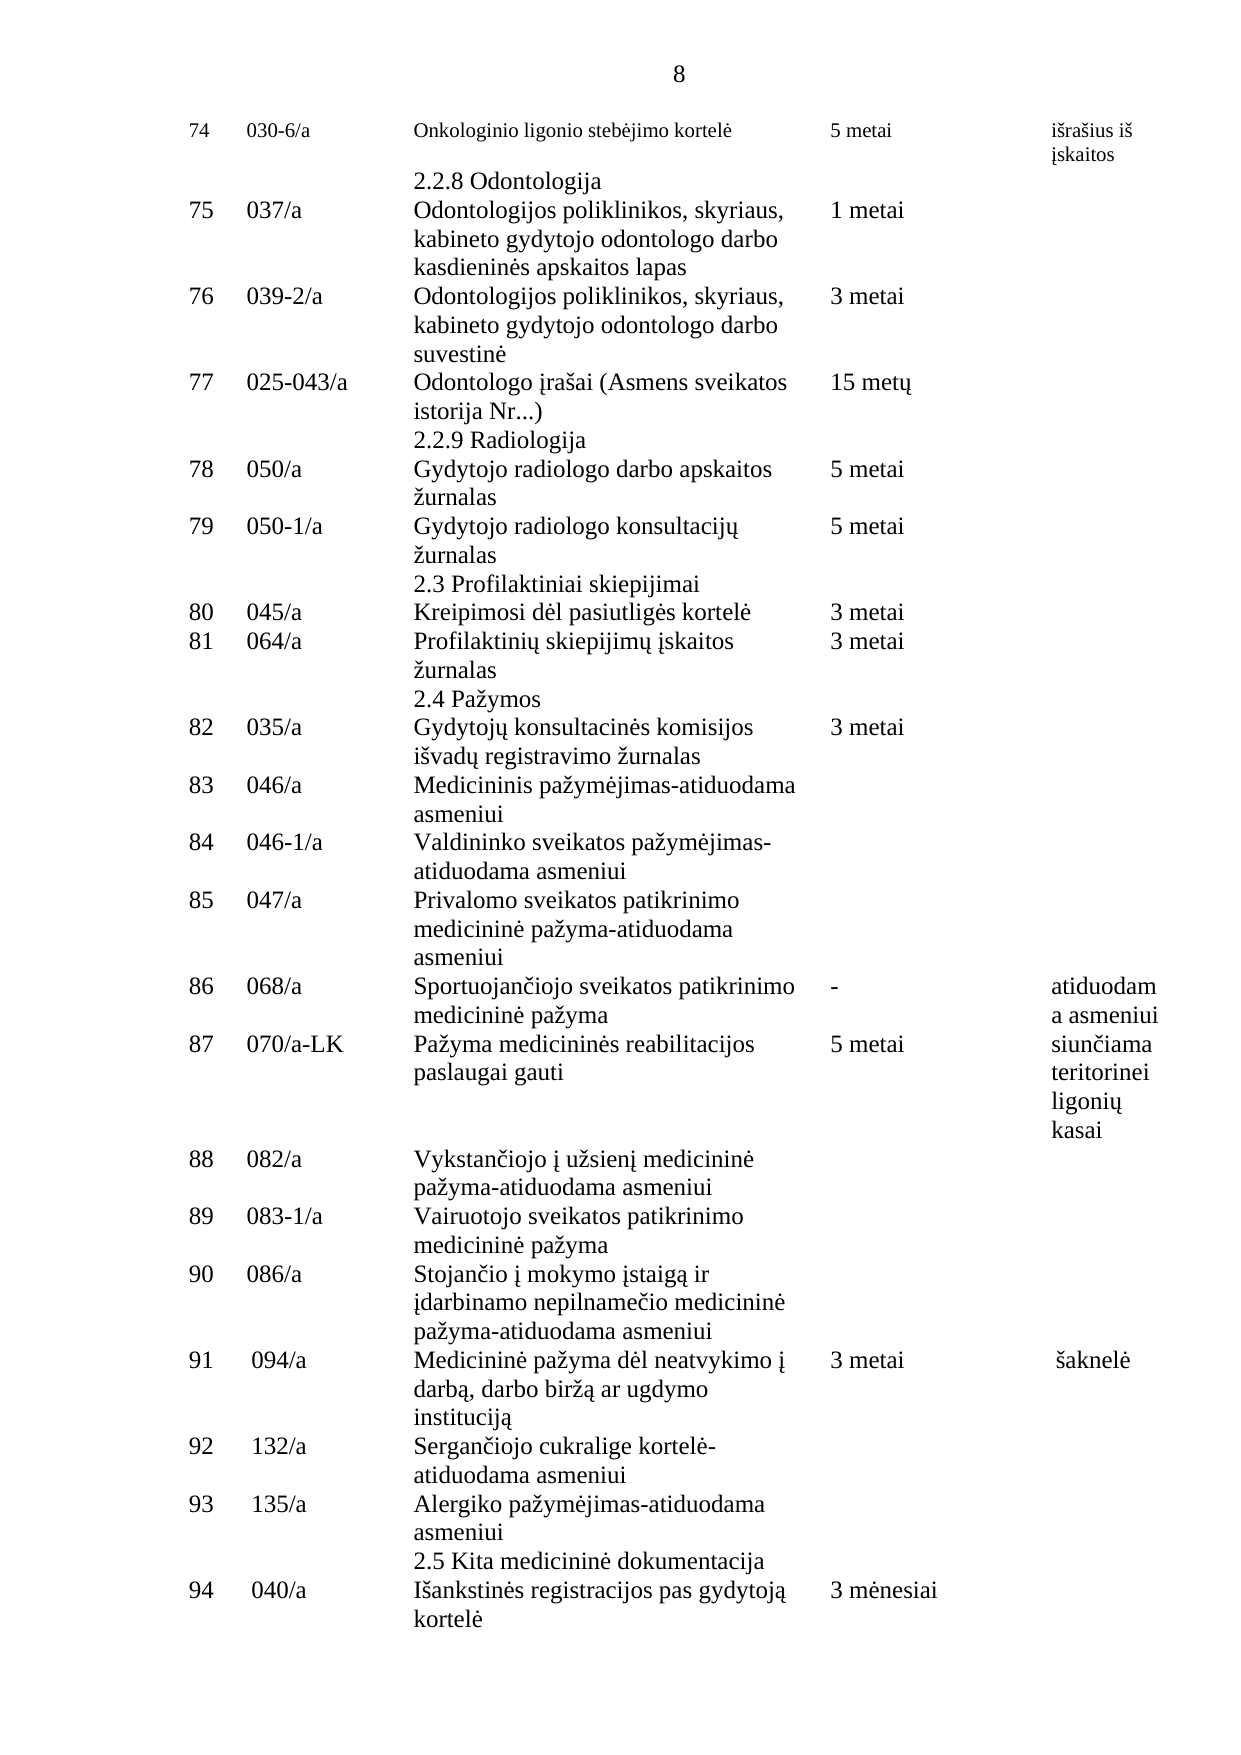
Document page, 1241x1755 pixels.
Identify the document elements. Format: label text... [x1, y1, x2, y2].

table_cell [1044, 1431, 1181, 1489]
table_cell 94 [177, 1575, 240, 1632]
table_cell [819, 1144, 1040, 1201]
table_cell [819, 1201, 1040, 1259]
table_cell [1176, 598, 1181, 626]
table_cell [177, 684, 235, 712]
table_cell 88 [177, 1144, 235, 1201]
table_cell Vairuotojo sveikatos patikrinimo medicininė pažyma [402, 1201, 819, 1259]
table_cell 083-1/a [235, 1201, 402, 1259]
table_cell [1176, 828, 1181, 885]
table_cell [1176, 1201, 1181, 1259]
table_cell [819, 885, 1040, 971]
table_cell [1040, 684, 1176, 712]
table_cell 75 [177, 195, 235, 281]
table_cell 5 metai [819, 118, 1040, 166]
table_cell šaknelė [1044, 1345, 1181, 1431]
table_cell [1044, 1489, 1181, 1546]
table_cell [1040, 1201, 1176, 1259]
table_cell [1176, 118, 1181, 166]
table_cell 094/a [240, 1345, 402, 1431]
table_cell 039-2/a [235, 281, 402, 367]
table_cell [1040, 1144, 1176, 1201]
table_cell [235, 684, 402, 712]
table_cell 2.5 Kita medicininė dokumentacija [402, 1546, 819, 1575]
table_cell 035/a [235, 713, 402, 770]
table_cell [1040, 598, 1176, 626]
table_cell Odontologijos poliklinikos, skyriaus, kabineto gydytojo odontologo darbo kasdieninės apskaitos lapas [402, 195, 819, 281]
table_cell [177, 425, 235, 454]
table_cell Gydytojo radiologo darbo apskaitos žurnalas [402, 454, 819, 511]
table_cell [819, 684, 1040, 712]
table_cell Sergančiojo cukralige kortelė-atiduodama asmeniui [402, 1431, 819, 1489]
table_cell [1040, 511, 1176, 569]
table_cell Gydytojo radiologo konsultacijų žurnalas [402, 511, 819, 569]
table_cell 046-1/a [235, 828, 402, 885]
table_cell [1040, 770, 1176, 827]
table_cell atiduodama asmeniui [1040, 971, 1176, 1029]
table_cell Pažyma medicininės reabilitacijos paslaugai gauti [402, 1029, 819, 1144]
table_cell 15 metų [819, 368, 1040, 425]
table_cell 2.4 Pažymos [402, 684, 819, 712]
table_cell Alergiko pažymėjimas-atiduodama asmeniui [402, 1489, 819, 1546]
table_cell Sportuojančiojo sveikatos patikrinimo medicininė pažyma [402, 971, 819, 1029]
table_cell 5 metai [819, 454, 1040, 511]
table_cell 064/a [235, 626, 402, 684]
table_cell Medicininė pažyma dėl neatvykimo į darbą, darbo biržą ar ugdymo instituciją [402, 1345, 819, 1431]
table_cell [1176, 971, 1181, 1029]
table_cell 89 [177, 1201, 235, 1259]
table_cell 050/a [235, 454, 402, 511]
table_cell [1044, 1575, 1181, 1632]
table_cell 1 metai [819, 195, 1040, 281]
table_cell 3 metai [819, 281, 1040, 367]
table_cell 80 [177, 598, 235, 626]
table_cell Medicininis pažymėjimas-atiduodama asmeniui [402, 770, 819, 827]
table_cell [1040, 195, 1176, 281]
table_cell [240, 1546, 402, 1575]
table_cell Privalomo sveikatos patikrinimo medicininė pažyma-atiduodama asmeniui [402, 885, 819, 971]
table_cell [1040, 454, 1176, 511]
table_cell 74 [177, 118, 235, 166]
table_cell [1040, 166, 1176, 195]
table_cell [1044, 1546, 1181, 1575]
table_cell - [819, 971, 1040, 1029]
table_cell [1040, 368, 1176, 425]
table_cell 132/a [240, 1431, 402, 1489]
table_cell [1040, 1259, 1176, 1345]
table_cell 76 [177, 281, 235, 367]
table_cell [1040, 281, 1176, 367]
table_cell 82 [177, 713, 235, 770]
table_cell [819, 166, 1040, 195]
table_cell 5 metai [819, 1029, 1040, 1144]
table_cell Odontologijos poliklinikos, skyriaus, kabineto gydytojo odontologo darbo suvestinė [402, 281, 819, 367]
table_cell [819, 569, 1040, 597]
table_cell [819, 1431, 1044, 1489]
table_cell Stojančio į mokymo įstaigą ir įdarbinamo nepilnamečio medicininė pažyma-atiduodama asmeniui [402, 1259, 819, 1345]
table_cell [819, 770, 1040, 827]
table_cell Išankstinės registracijos pas gydytoją kortelė [402, 1575, 819, 1632]
table_cell 135/a [240, 1489, 402, 1546]
table_cell 030-6/a [235, 118, 402, 166]
table_cell 046/a [235, 770, 402, 827]
table_cell 047/a [235, 885, 402, 971]
table_cell 93 [177, 1489, 240, 1546]
table_cell 2.3 Profilaktiniai skiepijimai [402, 569, 819, 597]
table_cell [177, 569, 235, 597]
table_cell [1176, 885, 1181, 971]
table_cell 068/a [235, 971, 402, 1029]
table_cell 086/a [235, 1259, 402, 1345]
table_cell [1176, 368, 1181, 425]
table_cell Onkologinio ligonio stebėjimo kortelė [402, 118, 819, 166]
table_cell Gydytojų konsultacinės komisijos išvadų registravimo žurnalas [402, 713, 819, 770]
table_cell 050-1/a [235, 511, 402, 569]
table_cell [1176, 569, 1181, 597]
table_cell [1176, 713, 1181, 770]
table_cell [1176, 511, 1181, 569]
table_cell [819, 1546, 1044, 1575]
table_cell siunčiama teritorinei ligonių kasai [1040, 1029, 1176, 1144]
table_cell [1040, 885, 1176, 971]
table_cell 5 metai [819, 511, 1040, 569]
table_cell 3 metai [819, 626, 1040, 684]
table_cell [235, 569, 402, 597]
table_cell [1176, 166, 1181, 195]
table_cell išrašius iš įskaitos [1040, 118, 1176, 166]
table_cell [1176, 770, 1181, 827]
table_cell [235, 166, 402, 195]
table_cell [1176, 1144, 1181, 1201]
table_cell 025-043/a [235, 368, 402, 425]
table_cell 2.2.9 Radiologija [402, 425, 819, 454]
table_cell [1040, 569, 1176, 597]
table_cell Profilaktinių skiepijimų įskaitos žurnalas [402, 626, 819, 684]
table_cell 3 metai [819, 713, 1040, 770]
table_cell [177, 166, 235, 195]
table_cell Odontologo įrašai (Asmens sveikatos istorija Nr...) [402, 368, 819, 425]
table_cell 070/a-LK [235, 1029, 402, 1144]
table_cell Valdininko sveikatos pažymėjimas-atiduodama asmeniui [402, 828, 819, 885]
table_cell 3 metai [819, 1345, 1044, 1431]
table_cell 81 [177, 626, 235, 684]
table_cell [819, 1259, 1040, 1345]
table_cell 84 [177, 828, 235, 885]
table_cell [1176, 454, 1181, 511]
table_cell 045/a [235, 598, 402, 626]
table_cell 78 [177, 454, 235, 511]
table_cell Vykstančiojo į užsienį medicininė pažyma-atiduodama asmeniui [402, 1144, 819, 1201]
table_cell 91 [177, 1345, 240, 1431]
table_cell [1176, 1259, 1181, 1345]
table_cell 85 [177, 885, 235, 971]
table_cell 2.2.8 Odontologija [402, 166, 819, 195]
table_cell 082/a [235, 1144, 402, 1201]
table_cell 87 [177, 1029, 235, 1144]
table_cell 037/a [235, 195, 402, 281]
table_cell 86 [177, 971, 235, 1029]
table_cell [1040, 425, 1176, 454]
table_cell [1040, 713, 1176, 770]
table_cell 77 [177, 368, 235, 425]
table_cell [819, 1489, 1044, 1546]
table_cell [1176, 195, 1181, 281]
table_cell [1040, 626, 1176, 684]
table_cell [1176, 626, 1181, 684]
table_cell [819, 828, 1040, 885]
table_cell 3 mėnesiai [819, 1575, 1044, 1632]
table_cell [235, 425, 402, 454]
table_cell [1040, 828, 1176, 885]
table_cell 3 metai [819, 598, 1040, 626]
table_cell [1176, 281, 1181, 367]
table_cell 90 [177, 1259, 235, 1345]
table_cell 040/a [240, 1575, 402, 1632]
table_cell [1176, 425, 1181, 454]
table_cell [177, 1546, 240, 1575]
table_cell Kreipimosi dėl pasiutligės kortelė [402, 598, 819, 626]
table_cell 83 [177, 770, 235, 827]
table_cell [1176, 1029, 1181, 1144]
table_cell 92 [177, 1431, 240, 1489]
table_cell 79 [177, 511, 235, 569]
table_cell [1176, 684, 1181, 712]
table_cell [819, 425, 1040, 454]
